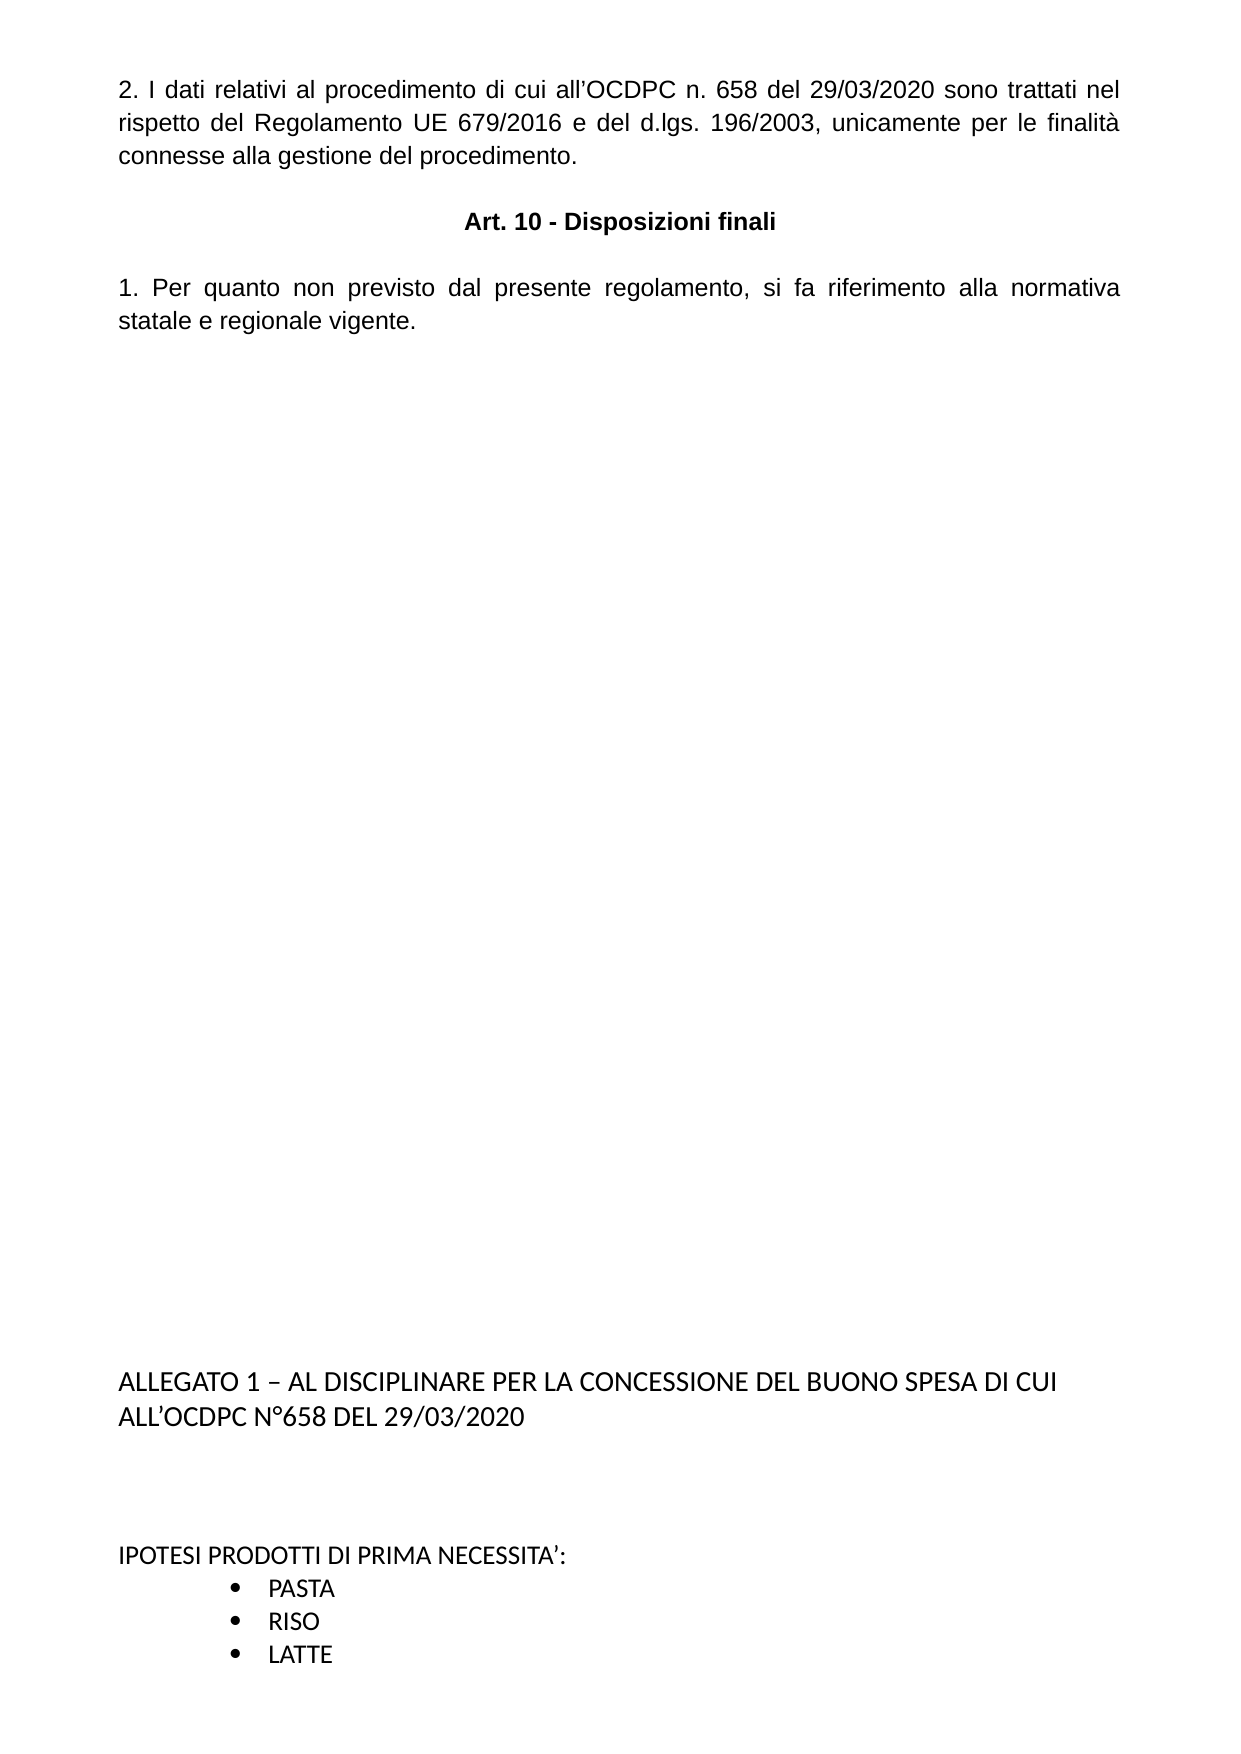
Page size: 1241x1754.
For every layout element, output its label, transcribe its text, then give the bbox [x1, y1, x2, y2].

list RISO [231, 1604, 1122, 1637]
text IPOTESI PRODOTTI DI PRIMA NECESSITA’: [118, 1538, 1122, 1571]
list PASTA [231, 1571, 1122, 1604]
text ALLEGATO 1 – AL DISCIPLINARE PER LA CONCESSIONE DEL BUONO SPESA DI CUI ALL’OCDPC N°658 DEL 29/03/2020 [118, 1363, 1122, 1434]
text 2. I dati relativi al procedimento di cui all’OCDPC n. 658 del 29/03/2020 sono trattati nel rispetto del Regolamento UE 679/2016 e del d.lgs. 196/2003, unicamente per le finalità connesse alla gestione del procedimento. [118, 75, 1122, 170]
text 1. Per quanto non previsto dal presente regolamento, si fa riferimento alla normativa statale e regionale vigente. [118, 273, 1122, 335]
list LATTE [231, 1637, 1122, 1670]
text Art. 10 - Disposizioni finali [118, 207, 1122, 236]
